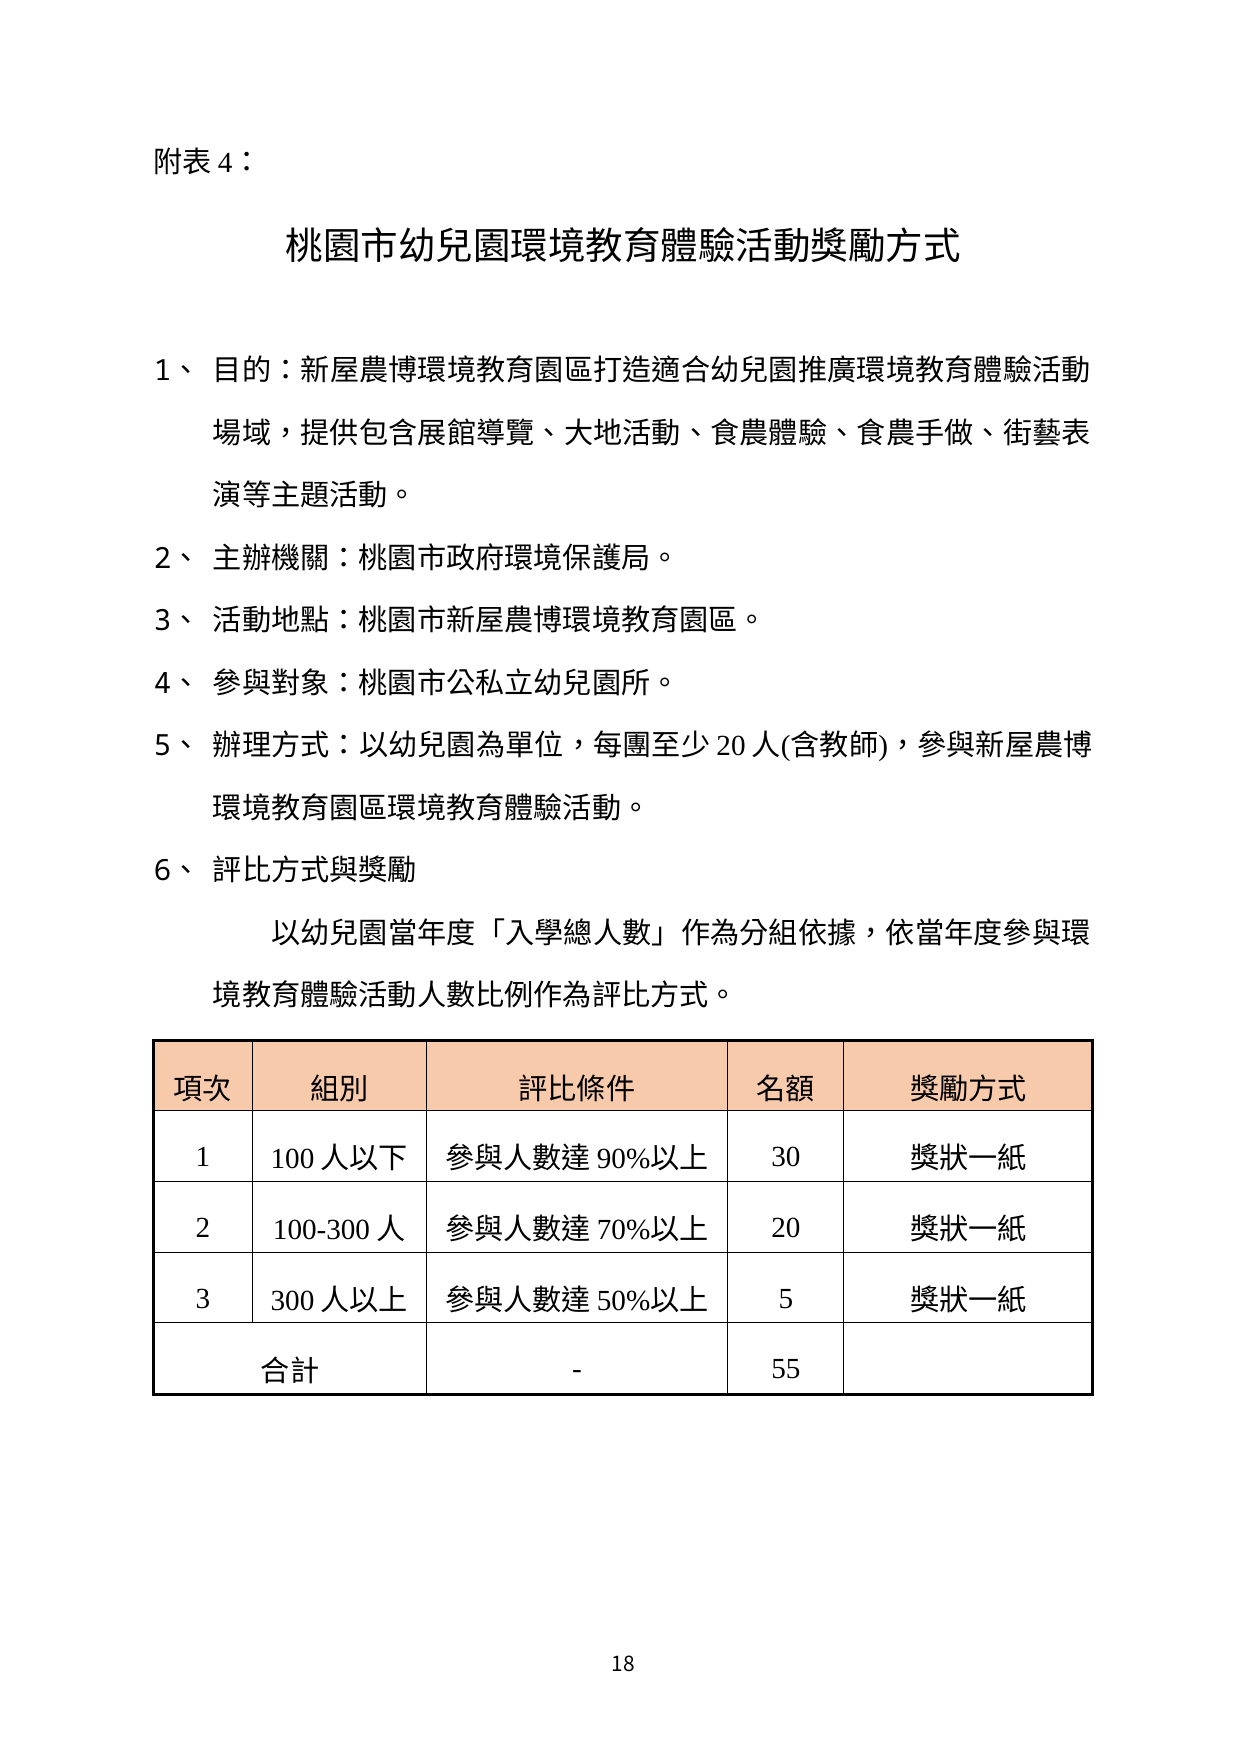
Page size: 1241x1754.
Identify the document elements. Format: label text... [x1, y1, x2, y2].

table_cell 1 [155, 1111, 252, 1181]
list 活動地點：桃園市新屋農博環境教育園區。 [153, 576, 1093, 639]
list 目的：新屋農博環境教育園區打造適合幼兒園推廣環境教育體驗活動場域，提供包含展館導覽、大地活動、食農體驗、食農手做、街藝表演等主題活動。 [153, 326, 1093, 514]
list 主辦機關：桃園市政府環境保護局。 [153, 514, 1093, 576]
table_cell 3 [155, 1253, 252, 1322]
table_cell 100人以下 [253, 1111, 426, 1181]
list 參與對象：桃園市公私立幼兒園所。 [153, 639, 1093, 701]
list 辦理方式：以幼兒園為單位，每團至少20人(含教師)，參與新屋農博環境教育園區環境教育體驗活動。 [153, 701, 1093, 826]
table_header 項次 [155, 1042, 252, 1110]
text 附表4： [153, 118, 1093, 180]
table_cell 300人以上 [253, 1253, 426, 1322]
table_header 名額 [728, 1042, 843, 1110]
table_cell 合計 [155, 1323, 426, 1393]
text 桃園市幼兒園環境教育體驗活動獎勵方式 [153, 201, 1093, 264]
table_cell 獎狀一紙 [844, 1182, 1091, 1251]
list 評比方式與獎勵 [153, 826, 1093, 889]
table_header 獎勵方式 [844, 1042, 1091, 1110]
table_cell - [427, 1323, 727, 1393]
table_cell 獎狀一紙 [844, 1253, 1091, 1322]
table_cell 參與人數達70%以上 [427, 1182, 727, 1251]
table_cell 5 [728, 1253, 843, 1322]
table_cell [844, 1323, 1091, 1393]
table_cell 55 [728, 1323, 843, 1393]
table_cell 參與人數達90%以上 [427, 1111, 727, 1181]
table_header 評比條件 [427, 1042, 727, 1110]
table_header 組別 [253, 1042, 426, 1110]
table_cell 參與人數達50%以上 [427, 1253, 727, 1322]
table_cell 100-300人 [253, 1182, 426, 1251]
text 以幼兒園當年度「入學總人數」作為分組依據，依當年度參與環境教育體驗活動人數比例作為評比方式。 [213, 889, 1093, 1014]
table_cell 2 [155, 1182, 252, 1251]
table_cell 20 [728, 1182, 843, 1251]
table_cell 獎狀一紙 [844, 1111, 1091, 1181]
table_cell 30 [728, 1111, 843, 1181]
